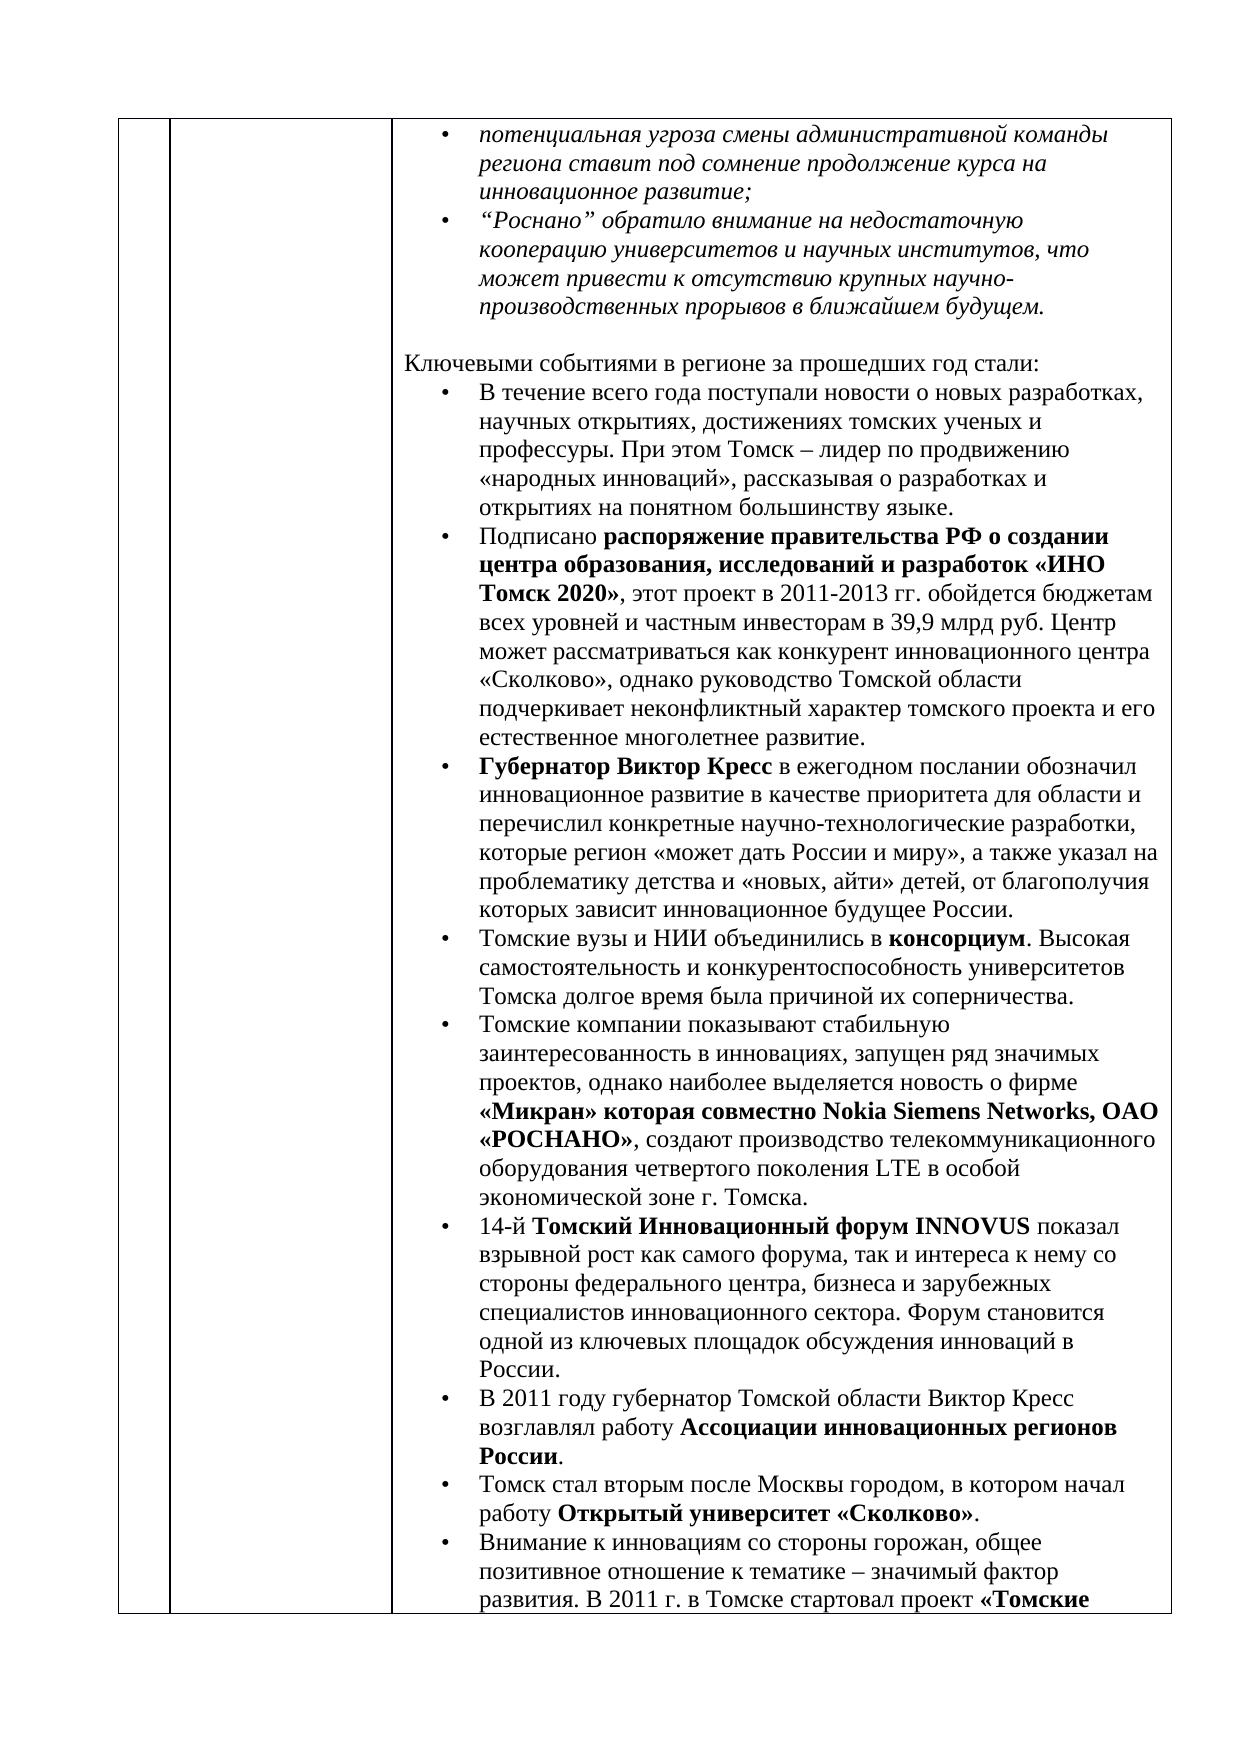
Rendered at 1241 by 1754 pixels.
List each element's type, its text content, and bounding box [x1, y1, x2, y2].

table_cell [119, 119, 169, 1613]
table_cell Томская область отличается стабильной инновационной активностью, причем значимые новости приходят ото всех субъектов развития – от университетов, инновационных компаний, научных институтов, региональной власти. Эта ситуация уникальна для России и, безусловно, обеспечивает лидерство региона. За год регионом взят существенных вес, однако обозначились и риски: потенциальная угроза смены административной команды региона ставит под сомнение продолжение курса на инновационное развитие; “Роснано” обратило внимание на недостаточную кооперацию университетов и научных институтов, что может привести к отсутствию крупных научно-производственных прорывов в ближайшем будущем. Ключевыми событиями в регионе за прошедших год стали: В течение всего года поступали новости о новых разработках, научных открытиях, достижениях томских ученых и профессуры. При этом Томск – лидер по продвижению «народных инноваций», рассказывая о разработках и открытиях на понятном большинству языке. Подписано распоряжение правительства РФ о создании центра образования, исследований и разработок «ИНО Томск 2020», этот проект в 2011-2013 гг. обойдется бюджетам всех уровней и частным инвесторам в 39,9 млрд руб. Центр может рассматриваться как конкурент инновационного центра «Сколково», однако руководство Томской области подчеркивает неконфликтный характер томского проекта и его естественное многолетнее развитие. Губернатор Виктор Кресс в ежегодном послании обозначил инновационное развитие в качестве приоритета для области и перечислил конкретные научно-технологические разработки, которые регион «может дать России и миру», а также указал на проблематику детства и «новых, айти» детей, от благополучия которых зависит инновационное будущее России. Томские вузы и НИИ объединились в консорциум. Высокая самостоятельность и конкурентоспособность университетов Томска долгое время была причиной их соперничества. Томские компании показывают стабильную заинтересованность в инновациях, запущен ряд значимых проектов, однако наиболее выделяется новость о фирме «Микран» которая совместно Nokia Siemens Networks, ОАО «РОСНАНО», создают производство телекоммуникационного оборудования четвертого поколения LTE в особой экономической зоне г. Томска. 14-й Томский Инновационный форум INNOVUS показал взрывной рост как самого форума, так и интереса к нему со стороны федерального центра, бизнеса и зарубежных специалистов инновационного сектора. Форум становится одной из ключевых площадок обсуждения инноваций в России. В 2011 году губернатор Томской области Виктор Кресс возглавлял работу Ассоциации инновационных регионов России. Томск стал вторым после Москвы городом, в котором начал работу Открытый университет «Сколково». Внимание к инновациям со стороны горожан, общее позитивное отношение к тематике – значимый фактор развития. В 2011 г. в Томске стартовал проект «Томские лекции» - цикл популярных лекций для жителей Томска по семи прорывным направлениям развития региона. [393, 119, 1171, 1613]
table_cell [171, 119, 391, 1613]
